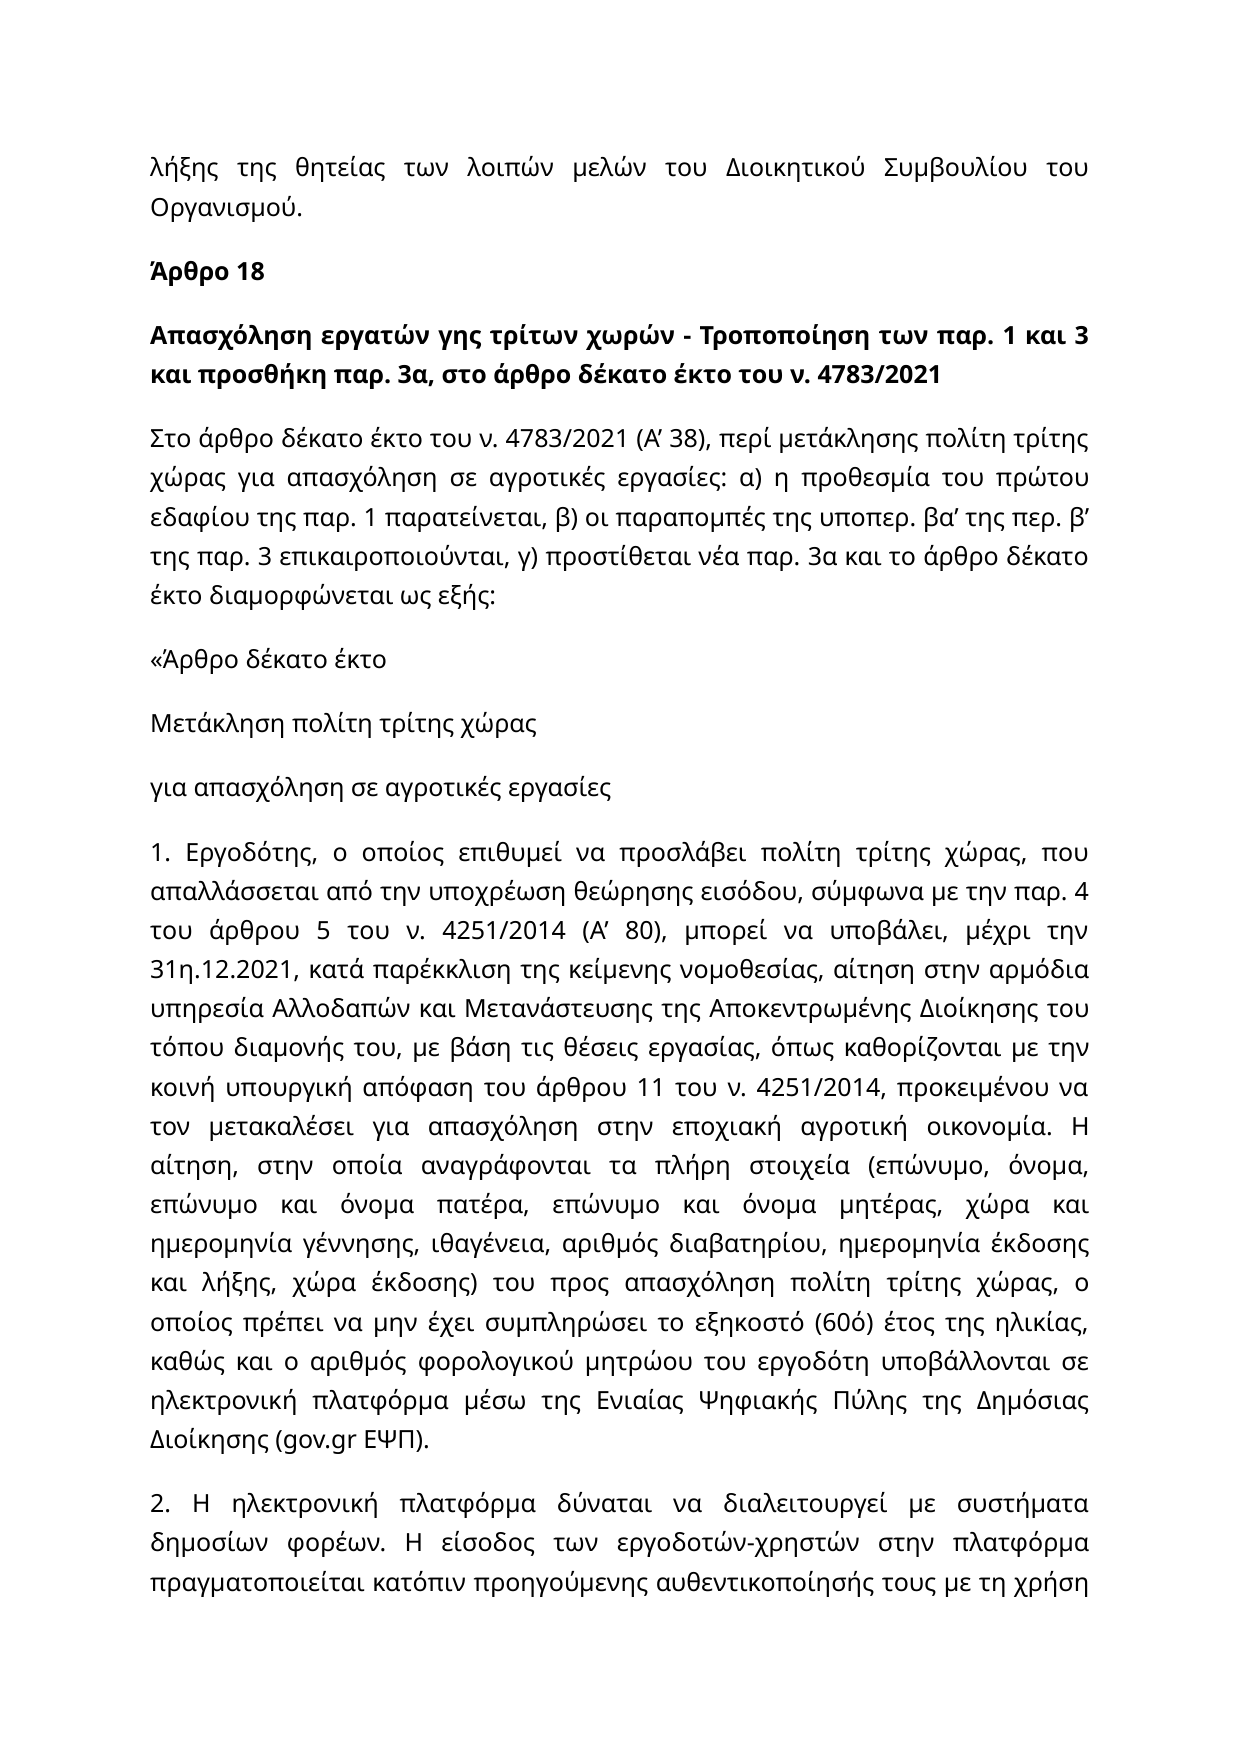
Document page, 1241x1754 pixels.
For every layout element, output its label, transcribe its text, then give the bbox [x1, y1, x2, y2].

text 2. Η ηλεκτρονική πλατφόρμα δύναται να διαλειτουργεί με συστήματα δημοσίων φορέων. Η είσοδος των εργοδοτών-χρηστών στην πλατφόρμα πραγματοποιείται κατόπιν προηγούμενης αυθεντικοποίησής τους με τη χρήση [150, 1486, 1090, 1598]
text για απασχόληση σε αγροτικές εργασίες [150, 770, 1090, 804]
text Άρθρο 18 [150, 253, 1090, 287]
text «Άρθρο δέκατο έκτο [150, 642, 1090, 676]
text Μετάκληση πολίτη τρίτης χώρας [150, 706, 1090, 740]
text 1. Εργοδότης, ο οποίος επιθυμεί να προσλάβει πολίτη τρίτης χώρας, που απαλλάσσεται από την υποχρέωση θεώρησης εισόδου, σύμφωνα με την παρ. 4 του άρθρου 5 του ν. 4251/2014 (Α’ 80), μπορεί να υποβάλει, μέχρι την 31η.12.2021, κατά παρέκκλιση της κείμενης νομοθεσίας, αίτηση στην αρμόδια υπηρεσία Αλλοδαπών και Μετανάστευσης της Αποκεντρωμένης Διοίκησης του τόπου διαμονής του, με βάση τις θέσεις εργασίας, όπως καθορίζονται με την κοινή υπουργική απόφαση του άρθρου 11 του ν. 4251/2014, προκειμένου να τον μετακαλέσει για απασχόληση στην εποχιακή αγροτική οικονομία. Η αίτηση, στην οποία αναγράφονται τα πλήρη στοιχεία (επώνυμο, όνομα, επώνυμο και όνομα πατέρα, επώνυμο και όνομα μητέρας, χώρα και ημερομηνία γέννησης, ιθαγένεια, αριθμός διαβατηρίου, ημερομηνία έκδοσης και λήξης, χώρα έκδοσης) του προς απασχόληση πολίτη τρίτης χώρας, ο οποίος πρέπει να μην έχει συμπληρώσει το εξηκοστό (60ό) έτος της ηλικίας, καθώς και ο αριθμός φορολογικού μητρώου του εργοδότη υποβάλλονται σε ηλεκτρονική πλατφόρμα μέσω της Ενιαίας Ψηφιακής Πύλης της Δημόσιας Διοίκησης (gov.gr ΕΨΠ). [150, 834, 1090, 1456]
text λήξης της θητείας των λοιπών μελών του Διοικητικού Συμβουλίου του Οργανισμού. [150, 150, 1090, 223]
text Στο άρθρο δέκατο έκτο του ν. 4783/2021 (Α’ 38), περί μετάκλησης πολίτη τρίτης χώρας για απασχόληση σε αγροτικές εργασίες: α) η προθεσμία του πρώτου εδαφίου της παρ. 1 παρατείνεται, β) οι παραπομπές της υποπερ. βα’ της περ. β’ της παρ. 3 επικαιροποιούνται, γ) προστίθεται νέα παρ. 3α και το άρθρο δέκατο έκτο διαμορφώνεται ως εξής: [150, 421, 1090, 612]
text Απασχόληση εργατών γης τρίτων χωρών - Τροποποίηση των παρ. 1 και 3 και προσθήκη παρ. 3α, στο άρθρο δέκατο έκτο του ν. 4783/2021 [150, 317, 1090, 391]
